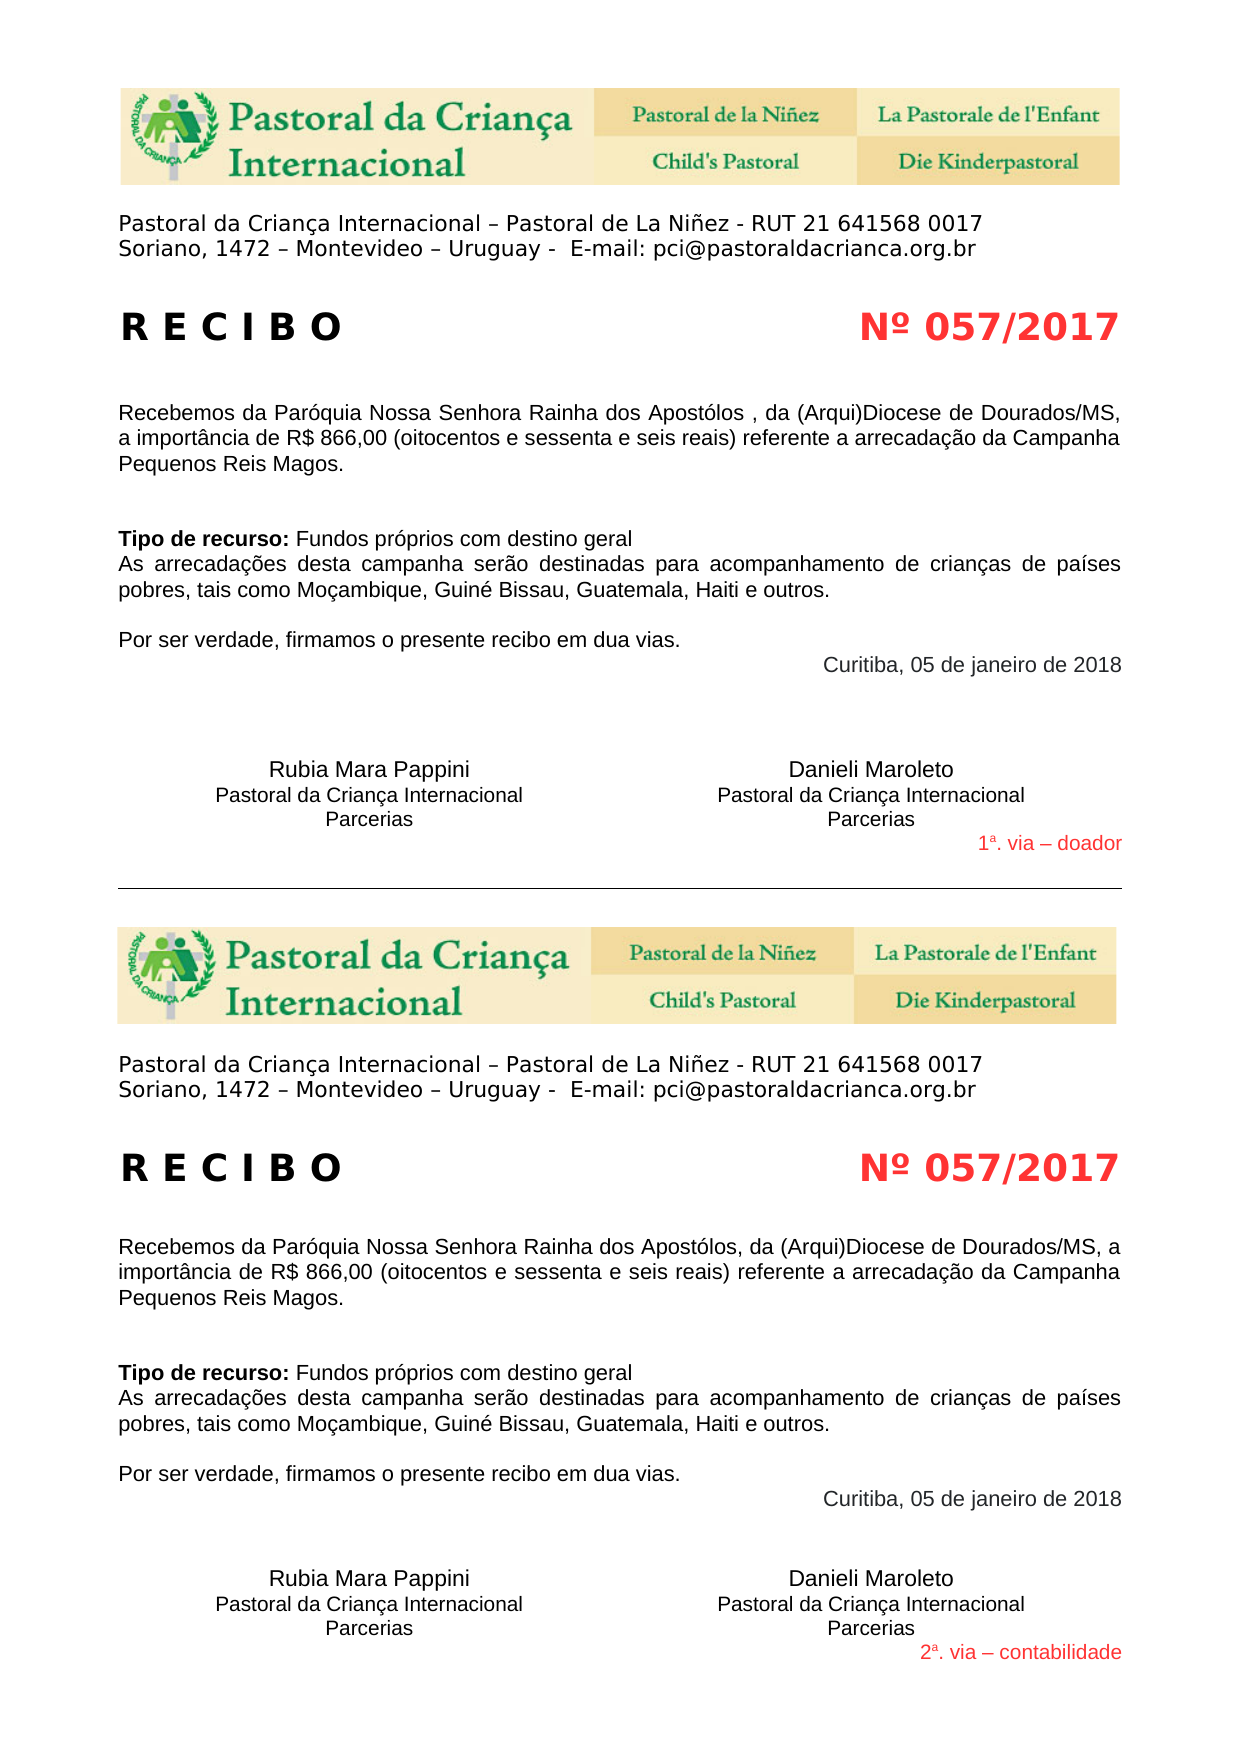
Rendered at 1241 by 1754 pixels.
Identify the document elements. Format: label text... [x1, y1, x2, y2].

picture [117, 927, 1117, 1024]
text Pastoral da Criança Internacional – Pastoral de La Niñez - RUT 21 641568 0017 [118, 211, 1122, 236]
text Soriano, 1472 – Montevideo – Uruguay - E-mail: pci@pastoraldacrianca.org.br [118, 236, 1122, 262]
table_header Rubia Mara Pappini Pastoral da Criança Internacional Parcerias [118, 756, 620, 831]
text R E C I B O Nº 057/2017 [118, 305, 1122, 349]
text Por ser verdade, firmamos o presente recibo em dua vias. [118, 627, 1122, 652]
text Curitiba, 05 de janeiro de 2018 [118, 652, 1122, 677]
text R E C I B O Nº 057/2017 [118, 1147, 1122, 1190]
table_header Rubia Mara Pappini Pastoral da Criança Internacional Parcerias [118, 1565, 620, 1639]
picture [120, 88, 1120, 185]
text 1a. via – doador [118, 831, 1122, 855]
text Pastoral da Criança Internacional – Pastoral de La Niñez - RUT 21 641568 0017 [118, 1052, 1122, 1078]
table_header Danieli Maroleto Pastoral da Criança Internacional Parcerias [620, 1565, 1122, 1639]
text Recebemos da Paróquia Nossa Senhora Rainha dos Apostólos , da (Arqui)Diocese de Dourados/MS, a importância de R$ 866,00 (oitocentos e sessenta e seis reais) referente a arrecadação da Campanha Pequenos Reis Magos. [118, 400, 1122, 476]
text Tipo de recurso: Fundos próprios com destino geral [118, 526, 1122, 551]
text Tipo de recurso: Fundos próprios com destino geral [118, 1360, 1122, 1385]
text Por ser verdade, firmamos o presente recibo em dua vias. [118, 1461, 1122, 1486]
text Recebemos da Paróquia Nossa Senhora Rainha dos Apostólos, da (Arqui)Diocese de Dourados/MS, a importância de R$ 866,00 (oitocentos e sessenta e seis reais) referente a arrecadação da Campanha Pequenos Reis Magos. [118, 1234, 1122, 1310]
table_header Danieli Maroleto Pastoral da Criança Internacional Parcerias [620, 756, 1122, 831]
text Curitiba, 05 de janeiro de 2018 [118, 1486, 1122, 1511]
text 2a. via – contabilidade [118, 1639, 1122, 1663]
text As arrecadações desta campanha serão destinadas para acompanhamento de crianças de países pobres, tais como Moçambique, Guiné Bissau, Guatemala, Haiti e outros. [118, 551, 1122, 602]
text Soriano, 1472 – Montevideo – Uruguay - E-mail: pci@pastoraldacrianca.org.br [118, 1078, 1122, 1103]
text As arrecadações desta campanha serão destinadas para acompanhamento de crianças de países pobres, tais como Moçambique, Guiné Bissau, Guatemala, Haiti e outros. [118, 1385, 1122, 1436]
